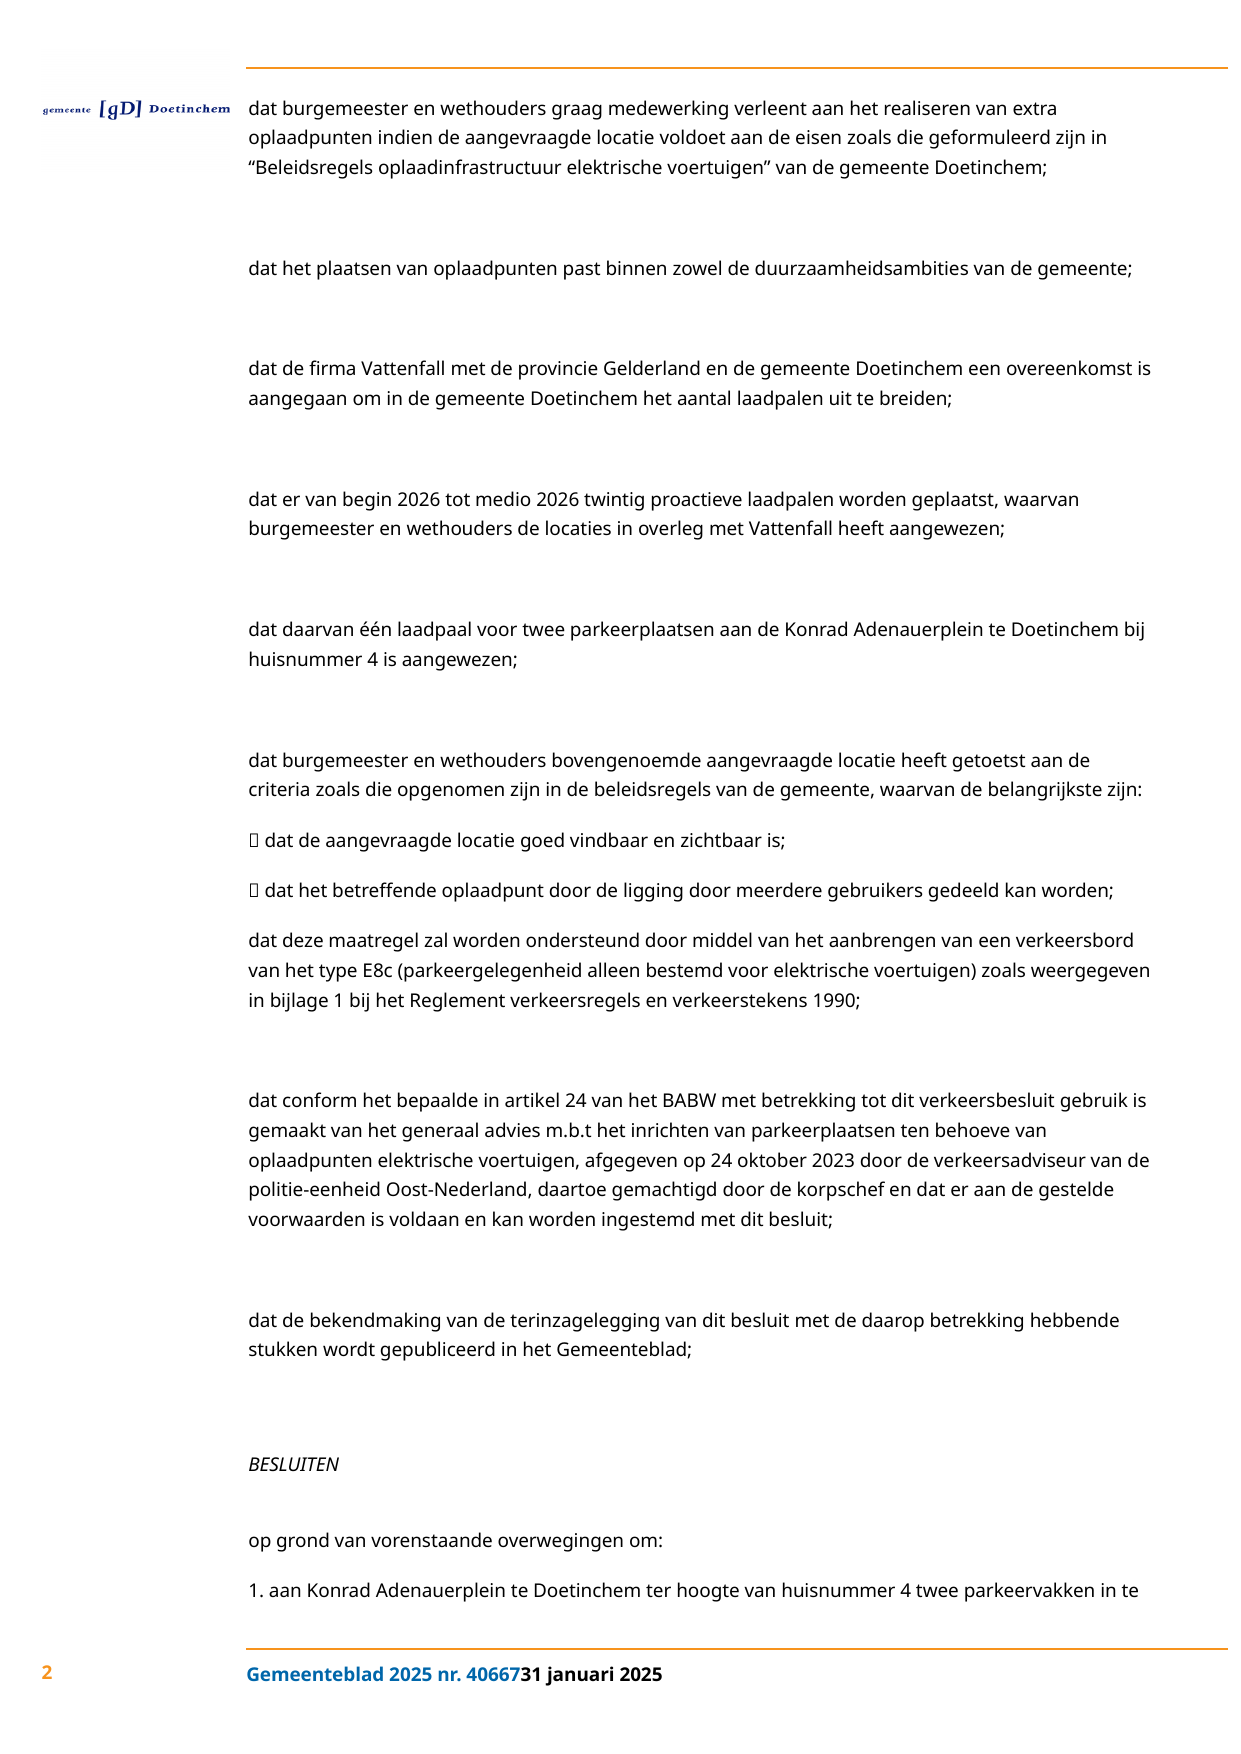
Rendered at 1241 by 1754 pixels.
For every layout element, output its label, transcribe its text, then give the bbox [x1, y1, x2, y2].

text dat conform het bepaalde in artikel 24 van het BABW met betrekking tot dit verkeersbesluit gebruik is gemaakt van het generaal advies m.b.t het inrichten van parkeerplaatsen ten behoeve van oplaadpunten elektrische voertuigen, afgegeven op 24 oktober 2023 door de verkeersadviseur van de politie-eenheid Oost-Nederland, daartoe gemachtigd door de korpschef en dat er aan de gestelde voorwaarden is voldaan en kan worden ingestemd met dit besluit; [248, 1088, 1152, 1232]
text dat daarvan één laadpaal voor twee parkeerplaatsen aan de Konrad Adenauerplein te Doetinchem bij huisnummer 4 is aangewezen; [248, 616, 1152, 672]
text dat deze maatregel zal worden ondersteund door middel van het aanbrengen van een verkeersbord van het type E8c (parkeergelegenheid alleen bestemd voor elektrische voertuigen) zoals weergegeven in bijlage 1 bij het Reglement verkeersregels en verkeerstekens 1990; [248, 928, 1152, 1013]
text 1. aan Konrad Adenauerplein te Doetinchem ter hoogte van huisnummer 4 twee parkeervakken in te [248, 1577, 1152, 1603]
text dat het plaatsen van oplaadpunten past binnen zowel de duurzaamheidsambities van de gemeente; [248, 255, 1152, 281]
text dat de firma Vattenfall met de provincie Gelderland en de gemeente Doetinchem een overeenkomst is aangegaan om in de gemeente Doetinchem het aantal laadpalen uit te breiden; [248, 356, 1152, 411]
text dat de bekendmaking van de terinzagelegging van dit besluit met de daarop betrekking hebbende stukken wordt gepubliceerd in het Gemeenteblad; [248, 1307, 1152, 1362]
text  dat de aangevraagde locatie goed vindbaar en zichtbaar is; [248, 827, 1152, 853]
text dat er van begin 2026 tot medio 2026 twintig proactieve laadpalen worden geplaatst, waarvan burgemeester en wethouders de locaties in overleg met Vattenfall heeft aangewezen; [248, 486, 1152, 541]
text dat burgemeester en wethouders bovengenoemde aangevraagde locatie heeft getoetst aan de criteria zoals die opgenomen zijn in de beleidsregels van de gemeente, waarvan de belangrijkste zijn: [248, 747, 1152, 802]
text BESLUITEN [248, 1451, 1152, 1477]
text op grond van vorenstaande overwegingen om: [248, 1527, 1152, 1553]
text  dat het betreffende oplaadpunt door de ligging door meerdere gebruikers gedeeld kan worden; [248, 877, 1152, 903]
picture [41, 47, 231, 172]
text dat burgemeester en wethouders graag medewerking verleent aan het realiseren van extra oplaadpunten indien de aangevraagde locatie voldoet aan de eisen zoals die geformuleerd zijn in “Beleidsregels oplaadinfrastructuur elektrische voertuigen” van de gemeente Doetinchem; [248, 95, 1152, 180]
